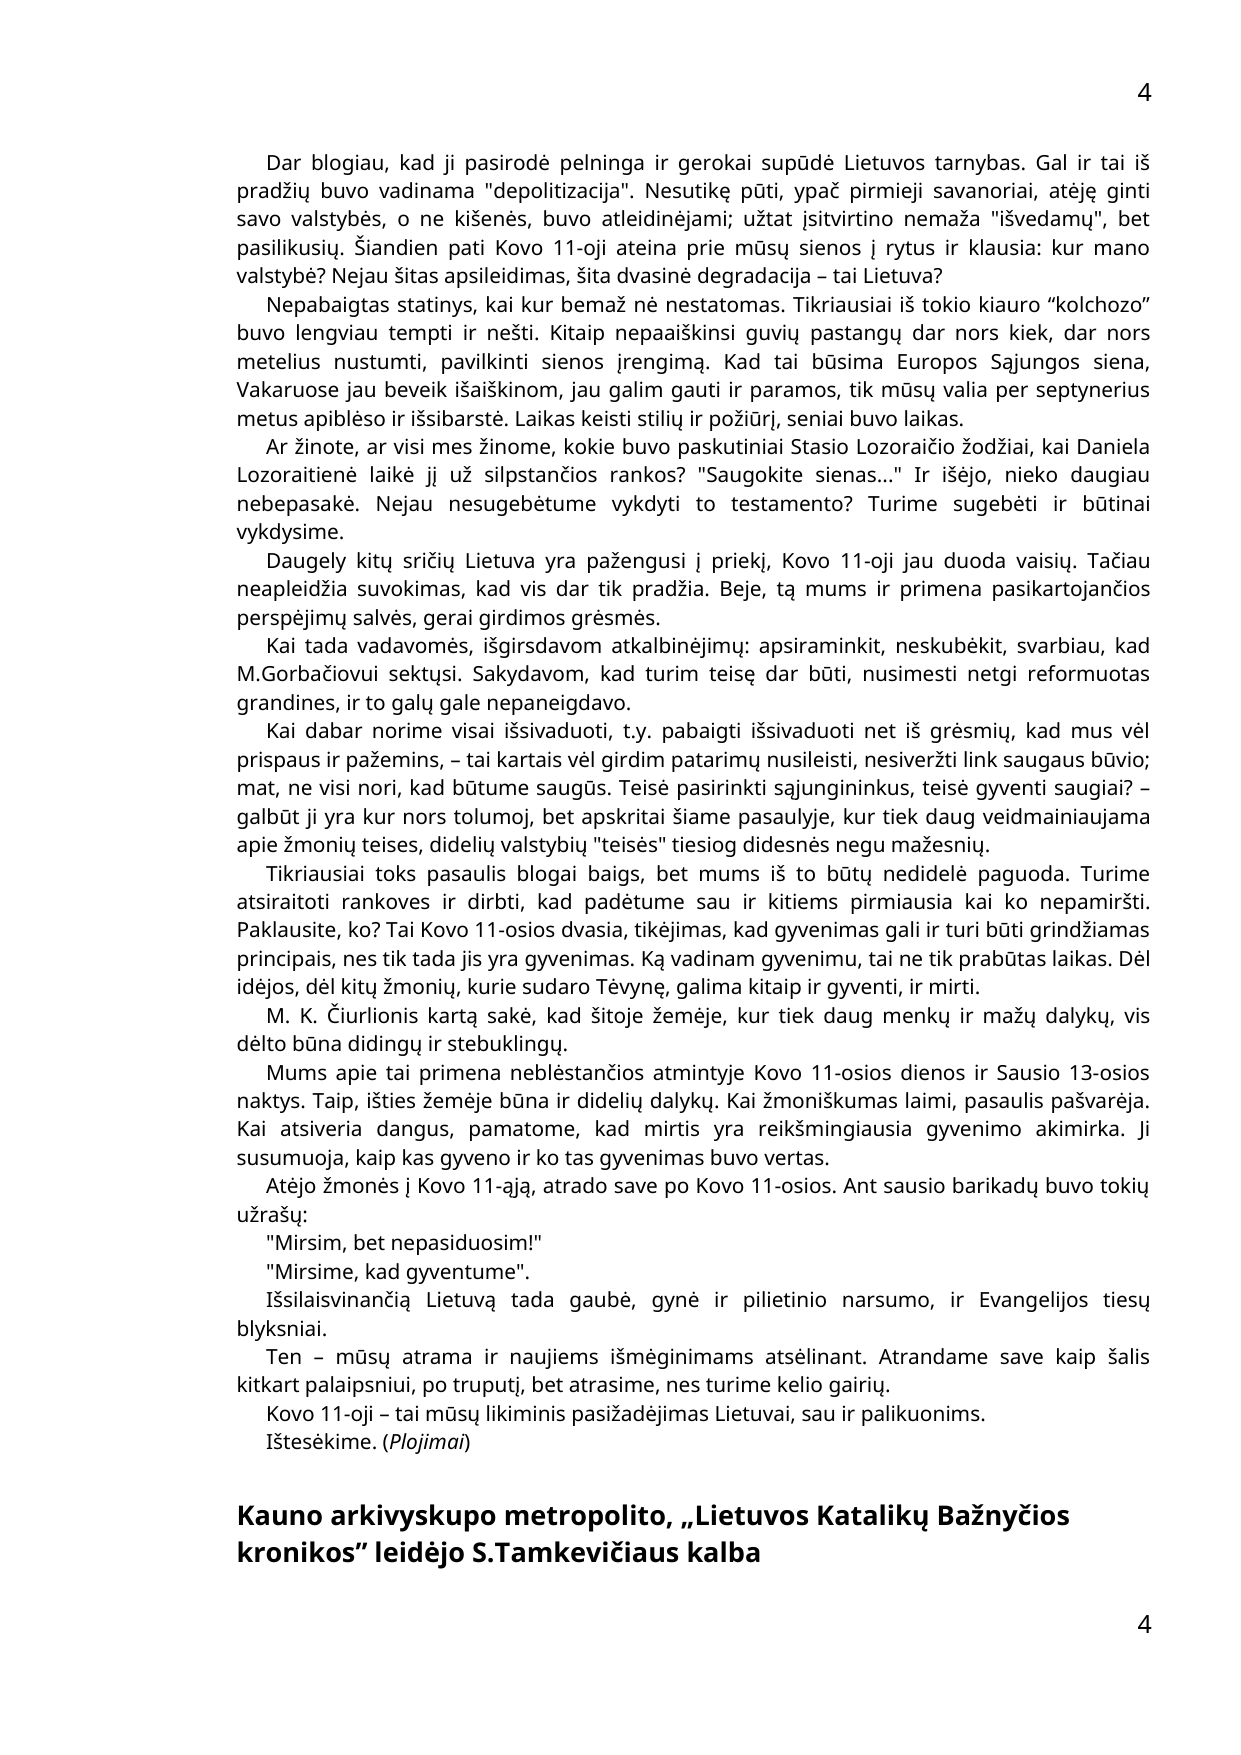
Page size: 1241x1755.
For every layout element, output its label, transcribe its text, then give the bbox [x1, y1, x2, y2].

text "Mirsime, kad gyventume". [236, 1257, 1152, 1285]
text Kauno arkivyskupo metropolito, „Lietuvos Katalikų Bažnyčios kronikos” leidėjo S.Tamkevičiaus kalba [236, 1497, 1152, 1571]
text Atėjo žmonės į Kovo 11-ąją, atrado save po Kovo 11-osios. Ant sausio barikadų buvo tokių užrašų: [236, 1171, 1152, 1228]
text "Mirsim, bet nepasiduosim!" [236, 1228, 1152, 1257]
text M. K. Čiurlionis kartą sakė, kad šitoje žemėje, kur tiek daug menkų ir mažų dalykų, vis dėlto būna didingų ir stebuklingų. [236, 1001, 1152, 1058]
text Kai tada vadavomės, išgirsdavom atkalbinėjimų: apsiraminkit, neskubėkit, svarbiau, kad M.Gorbačiovui sektųsi. Sakydavom, kad turim teisę dar būti, nusimesti netgi reformuotas grandines, ir to galų gale nepaneigdavo. [236, 631, 1152, 716]
text Kovo 11-oji – tai mūsų likiminis pasižadėjimas Lietuvai, sau ir palikuonims. [236, 1399, 1152, 1427]
text Išsilaisvinančią Lietuvą tada gaubė, gynė ir pilietinio narsumo, ir Evangelijos tiesų blyksniai. [236, 1285, 1152, 1342]
text Kai dabar norime visai išsivaduoti, t.y. pabaigti išsivaduoti net iš grėsmių, kad mus vėl prispaus ir pažemins, – tai kartais vėl girdim patarimų nusileisti, nesiveržti link saugaus būvio; mat, ne visi nori, kad būtume saugūs. Teisė pasirinkti sąjungininkus, teisė gyventi saugiai? – galbūt ji yra kur nors tolumoj, bet apskritai šiame pasaulyje, kur tiek daug veidmainiaujama apie žmonių teises, didelių valstybių "teisės" tiesiog didesnės negu mažesnių. [236, 716, 1152, 859]
text Dar blogiau, kad ji pasirodė pelninga ir gerokai supūdė Lietuvos tarnybas. Gal ir tai iš pradžių buvo vadinama "depolitizacija". Nesutikę pūti, ypač pirmieji savanoriai, atėję ginti savo valstybės, o ne kišenės, buvo atleidinėjami; užtat įsitvirtino nemaža "išvedamų", bet pasilikusių. Šiandien pati Kovo 11-oji ateina prie mūsų sienos į rytus ir klausia: kur mano valstybė? Nejau šitas apsileidimas, šita dvasinė degradacija – tai Lietuva? [236, 148, 1152, 290]
text Ar žinote, ar visi mes žinome, kokie buvo paskutiniai Stasio Lozoraičio žodžiai, kai Daniela Lozoraitienė laikė jį už silpstančios rankos? "Saugokite sienas..." Ir išėjo, nieko daugiau nebepasakė. Nejau nesugebėtume vykdyti to testamento? Turime sugebėti ir būtinai vykdysime. [236, 432, 1152, 546]
text Mums apie tai primena neblėstančios atmintyje Kovo 11-osios dienos ir Sausio 13-osios naktys. Taip, išties žemėje būna ir didelių dalykų. Kai žmoniškumas laimi, pasaulis pašvarėja. Kai atsiveria dangus, pamatome, kad mirtis yra reikšmingiausia gyvenimo akimirka. Ji susumuoja, kaip kas gyveno ir ko tas gyvenimas buvo vertas. [236, 1058, 1152, 1171]
text Daugely kitų sričių Lietuva yra pažengusi į priekį, Kovo 11-oji jau duoda vaisių. Tačiau neapleidžia suvokimas, kad vis dar tik pradžia. Beje, tą mums ir primena pasikartojančios perspėjimų salvės, gerai girdimos grėsmės. [236, 546, 1152, 631]
text Tikriausiai toks pasaulis blogai baigs, bet mums iš to būtų nedidelė paguoda. Turime atsiraitoti rankoves ir dirbti, kad padėtume sau ir kitiems pirmiausia kai ko nepamiršti. Paklausite, ko? Tai Kovo 11-osios dvasia, tikėjimas, kad gyvenimas gali ir turi būti grindžiamas principais, nes tik tada jis yra gyvenimas. Ką vadinam gyvenimu, tai ne tik prabūtas laikas. Dėl idėjos, dėl kitų žmonių, kurie sudaro Tėvynę, galima kitaip ir gyventi, ir mirti. [236, 859, 1152, 1001]
text Ten – mūsų atrama ir naujiems išmėginimams atsėlinant. Atrandame save kaip šalis kitkart palaipsniui, po truputį, bet atrasime, nes turime kelio gairių. [236, 1342, 1152, 1399]
text Nepabaigtas statinys, kai kur bemaž nė nestatomas. Tikriausiai iš tokio kiauro “kolchozo” buvo lengviau tempti ir nešti. Kitaip nepaaiškinsi guvių pastangų dar nors kiek, dar nors metelius nustumti, pavilkinti sienos įrengimą. Kad tai būsima Europos Sąjungos siena, Vakaruose jau beveik išaiškinom, jau galim gauti ir paramos, tik mūsų valia per septynerius metus apiblėso ir išsibarstė. Laikas keisti stilių ir požiūrį, seniai buvo laikas. [236, 290, 1152, 432]
text Ištesėkime. (Plojimai) [236, 1427, 1152, 1456]
